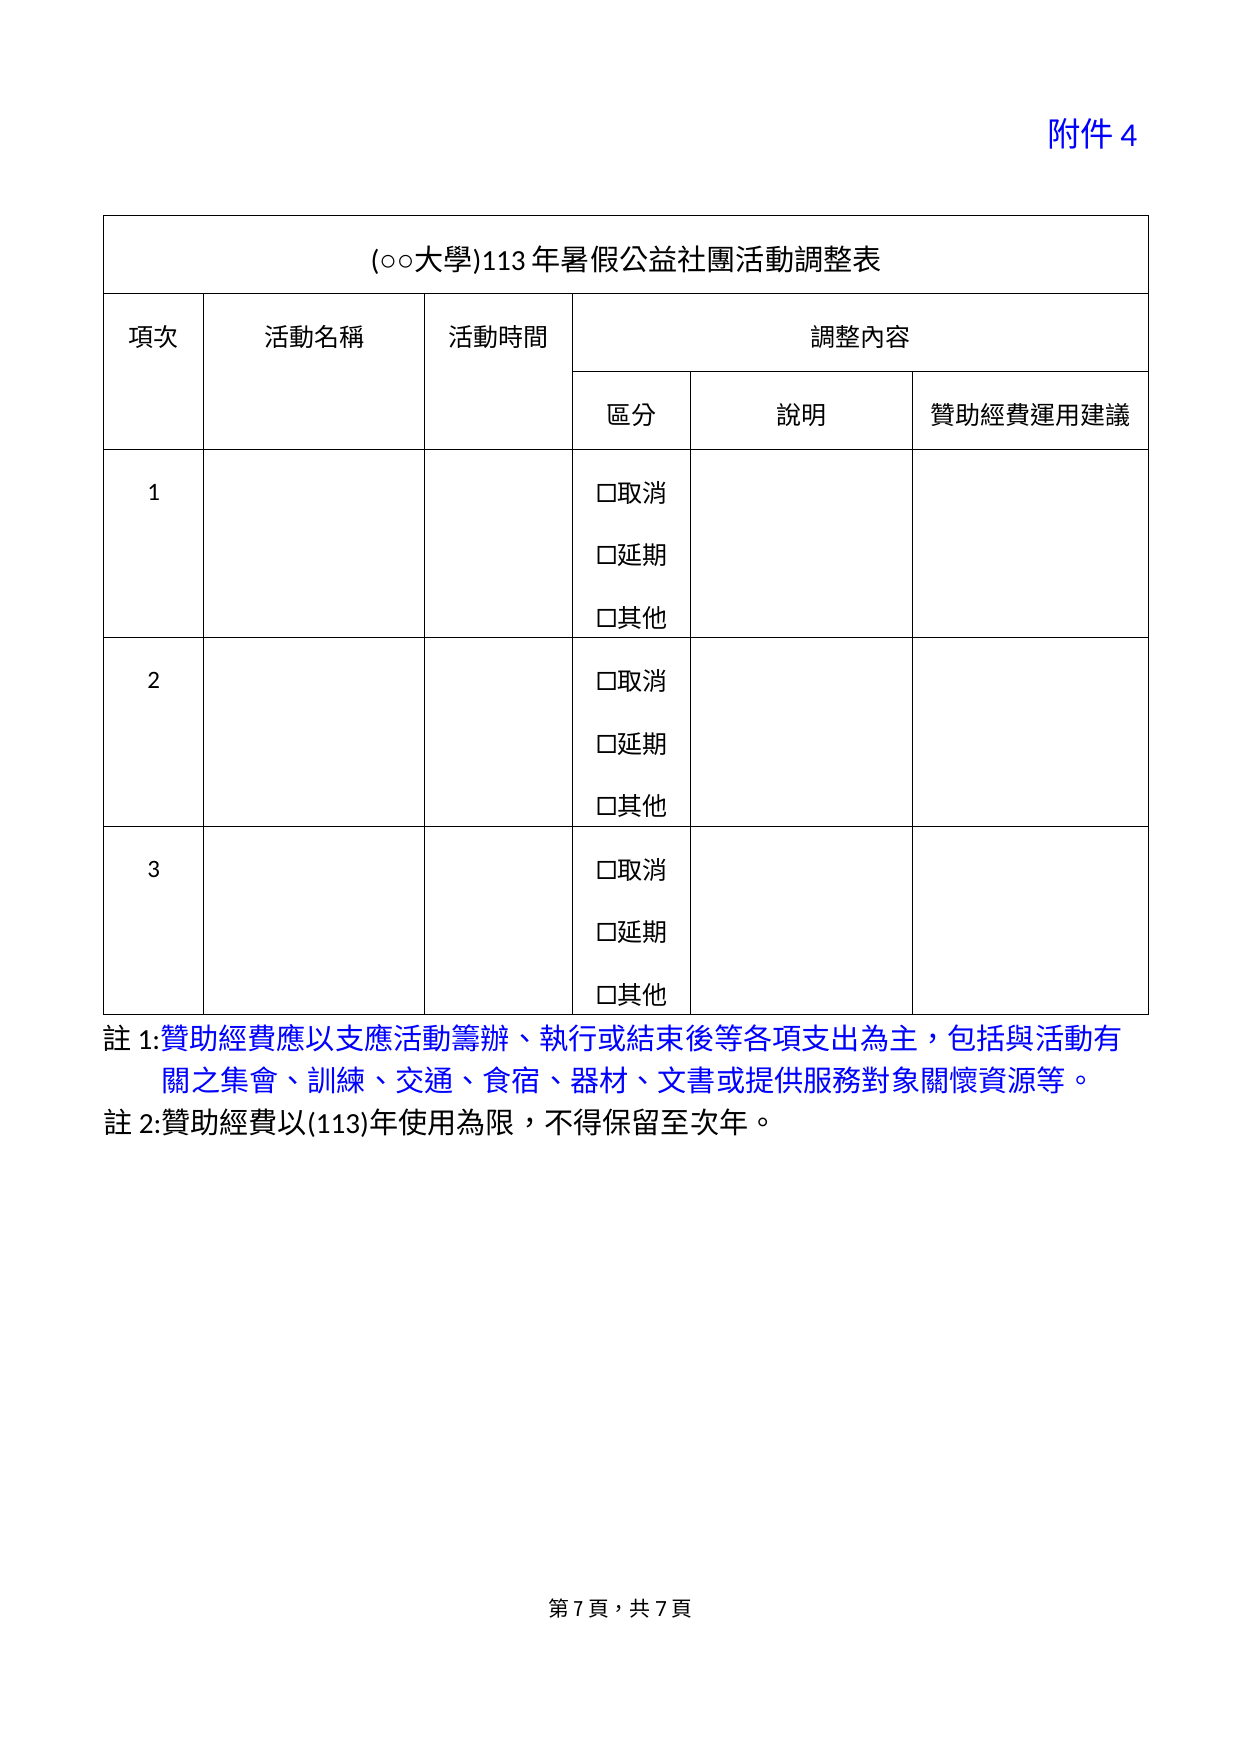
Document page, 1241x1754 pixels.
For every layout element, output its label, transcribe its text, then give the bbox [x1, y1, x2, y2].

table_cell [425, 827, 572, 1014]
table_cell [691, 827, 912, 1014]
table_cell 贊助經費運用建議 [913, 372, 1148, 449]
table_cell [204, 450, 424, 637]
table_cell [204, 827, 424, 1014]
table_header (○○大學)113年暑假公益社團活動調整表 [104, 216, 1148, 293]
table_cell 1 [104, 450, 203, 637]
table_cell [425, 638, 572, 826]
text 註1:贊助經費應以支應活動籌辦、執行或結束後等各項支出為主，包括與活動有關之集會、訓練、交通、食宿、器材、文書或提供服務對象關懷資源等。 [102, 1015, 1137, 1100]
table_cell 取消 延期 其他 [573, 450, 690, 637]
table_cell 取消 延期 其他 [573, 638, 690, 826]
text 註2:贊助經費以(113)年使用為限，不得保留至次年。 [103, 1100, 1137, 1142]
table_cell [913, 638, 1148, 826]
table_cell [204, 638, 424, 826]
table_cell 項次 [104, 294, 203, 449]
table_cell 3 [104, 827, 203, 1014]
table_cell [913, 450, 1148, 637]
table_cell [691, 450, 912, 637]
table_cell 活動時間 [425, 294, 572, 449]
table_cell 說明 [691, 372, 912, 449]
table_cell [425, 450, 572, 637]
table_cell 取消 延期 其他 [573, 827, 690, 1014]
table_cell 區分 [573, 372, 690, 449]
text 附件4 [103, 90, 1137, 153]
table_cell 2 [104, 638, 203, 826]
table_cell [913, 827, 1148, 1014]
table_cell 調整內容 [573, 294, 1148, 371]
table_cell [691, 638, 912, 826]
table_cell 活動名稱 [204, 294, 424, 449]
